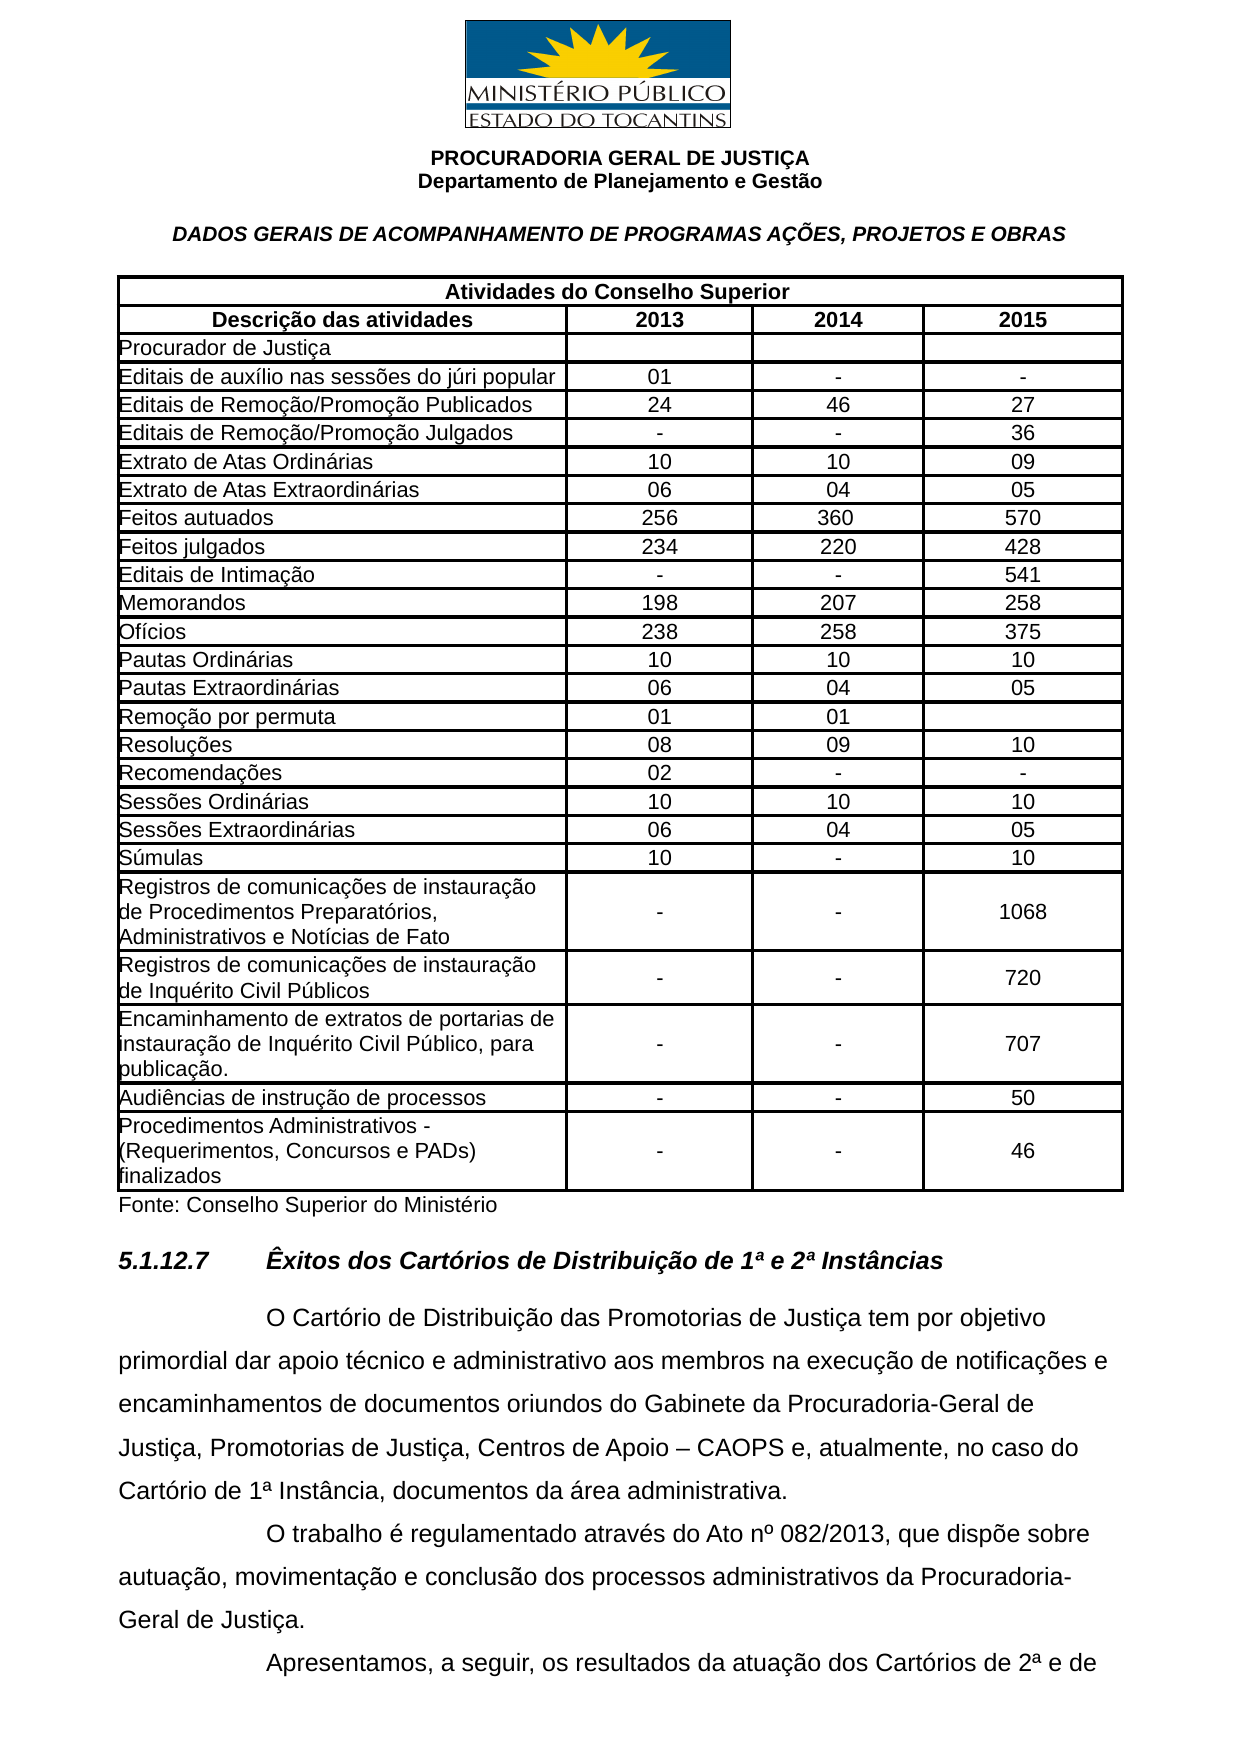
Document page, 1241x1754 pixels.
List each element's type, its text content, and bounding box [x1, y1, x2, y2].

table_cell 10 [568, 647, 751, 672]
table_cell 2014 [754, 307, 922, 332]
table_cell Pautas Ordinárias [120, 647, 565, 672]
table_cell Descrição das atividades [120, 307, 565, 332]
table_cell - [925, 760, 1121, 785]
table_cell 01 [568, 364, 751, 389]
table_cell 360 [754, 505, 922, 530]
table_cell Extrato de Atas Extraordinárias [120, 477, 565, 502]
table_cell 10 [568, 845, 751, 870]
table_cell - [754, 335, 922, 360]
table_cell 10 [925, 647, 1121, 672]
table_cell [568, 335, 751, 360]
table_cell Remoção por permuta [120, 704, 565, 729]
table_cell - [568, 1085, 751, 1110]
table_cell - [568, 1006, 751, 1081]
picture [466, 21, 730, 127]
table_cell 10 [568, 789, 751, 814]
text Apresentamos, a seguir, os resultados da atuação dos Cartórios de 2ª e de [118, 1648, 1122, 1677]
table_cell 10 [754, 647, 922, 672]
table_cell - [568, 1113, 751, 1188]
table_cell Ofícios [120, 619, 565, 644]
table_cell 24 [568, 392, 751, 417]
table_cell 207 [754, 590, 922, 615]
table_cell 08 [568, 732, 751, 757]
table_cell - [754, 562, 922, 587]
table_cell - [568, 420, 751, 445]
table_cell - [754, 845, 922, 870]
table_cell Pautas Extraordinárias [120, 675, 565, 700]
text O Cartório de Distribuição das Promotorias de Justiça tem por objetivo primordial dar apoio técnico e administrativo aos membros na execução de notificações e encaminhamentos de documentos oriundos do Gabinete da Procuradoria-Geral de Justiça, Promotorias de Justiça, Centros de Apoio – CAOPS e, atualmente, no caso do Cartório de 1ª Instância, documentos da área administrativa. [118, 1303, 1122, 1504]
table_cell 06 [568, 817, 751, 842]
table_cell 09 [754, 732, 922, 757]
table_cell [925, 704, 1121, 729]
table_cell 05 [925, 477, 1121, 502]
table_cell 05 [925, 817, 1121, 842]
table_cell 50 [925, 1085, 1121, 1110]
table_cell Registros de comunicações de instauração de Procedimentos Preparatórios, Administrativos e Notícias de Fato [120, 874, 565, 949]
table_cell 04 [754, 477, 922, 502]
table_cell Procedimentos Administrativos -(Requerimentos, Concursos e PADs) finalizados [120, 1113, 565, 1188]
table_cell Editais de Remoção/Promoção Publicados [120, 392, 565, 417]
table_cell Encaminhamento de extratos de portarias de instauração de Inquérito Civil Público, para publicação. [120, 1006, 565, 1081]
table_cell Sessões Extraordinárias [120, 817, 565, 842]
table_cell - [754, 1113, 922, 1188]
table_cell 04 [754, 817, 922, 842]
table_cell 36 [925, 420, 1121, 445]
table_cell 10 [754, 789, 922, 814]
table_cell - [925, 364, 1121, 389]
table_cell 10 [925, 789, 1121, 814]
table_cell 198 [568, 590, 751, 615]
table_cell 01 [568, 704, 751, 729]
table_cell Recomendações [120, 760, 565, 785]
table_cell - [754, 1085, 922, 1110]
table_cell 541 [925, 562, 1121, 587]
table_cell 05 [925, 675, 1121, 700]
table_cell Registros de comunicações de instauração de Inquérito Civil Públicos [120, 952, 565, 1003]
table_cell 428 [925, 534, 1121, 559]
table_cell - [568, 874, 751, 949]
table_cell Audiências de instrução de processos [120, 1085, 565, 1110]
table_cell - [754, 364, 922, 389]
table_header Atividades do Conselho Superior [120, 279, 1121, 304]
table_cell 01 [754, 704, 922, 729]
table_cell - [568, 952, 751, 1003]
table_cell 375 [925, 619, 1121, 644]
table_cell 46 [754, 392, 922, 417]
table_cell 1068 [925, 874, 1121, 949]
table_cell - [925, 335, 1121, 360]
table_cell 707 [925, 1006, 1121, 1081]
table_cell - [568, 562, 751, 587]
table_cell 10 [754, 449, 922, 474]
table_cell 06 [568, 477, 751, 502]
table_cell 04 [754, 675, 922, 700]
table_cell 10 [925, 845, 1121, 870]
table_cell 258 [925, 590, 1121, 615]
text O trabalho é regulamentado através do Ato nº 082/2013, que dispõe sobre autuação, movimentação e conclusão dos processos administrativos da Procuradoria-Geral de Justiça. [118, 1519, 1122, 1634]
table_cell Resoluções [120, 732, 565, 757]
table_cell 570 [925, 505, 1121, 530]
table_cell 02 [568, 760, 751, 785]
table_cell Feitos julgados [120, 534, 565, 559]
table_cell 06 [568, 675, 751, 700]
table_cell 10 [568, 449, 751, 474]
table_cell Sessões Ordinárias [120, 789, 565, 814]
table_cell 46 [925, 1113, 1121, 1188]
subtitle 5.1.12.7 Êxitos dos Cartórios de Distribuição de 1ª e 2ª Instâncias [118, 1246, 1122, 1274]
table_cell 2015 [925, 307, 1121, 332]
table_cell Memorandos [120, 590, 565, 615]
table_cell Editais de auxílio nas sessões do júri popular [120, 364, 565, 389]
table_cell 09 [925, 449, 1121, 474]
text Fonte: Conselho Superior do Ministério [118, 1192, 1122, 1217]
table_cell 234 [568, 534, 751, 559]
table_cell 720 [925, 952, 1121, 1003]
table_cell 256 [568, 505, 751, 530]
table_cell 220 [754, 534, 922, 559]
table_cell Súmulas [120, 845, 565, 870]
table_cell - [754, 952, 922, 1003]
table_cell - [754, 760, 922, 785]
table_cell Extrato de Atas Ordinárias [120, 449, 565, 474]
table_cell 2013 [568, 307, 751, 332]
table_cell - [754, 874, 922, 949]
table_cell Feitos autuados [120, 505, 565, 530]
table_cell Editais de Remoção/Promoção Julgados [120, 420, 565, 445]
table_cell - [754, 1006, 922, 1081]
table_cell Procurador de Justiça [120, 335, 565, 360]
table_cell - [754, 420, 922, 445]
table_cell 27 [925, 392, 1121, 417]
table_cell 10 [925, 732, 1121, 757]
table_cell 258 [754, 619, 922, 644]
table_cell 238 [568, 619, 751, 644]
table_cell Editais de Intimação [120, 562, 565, 587]
